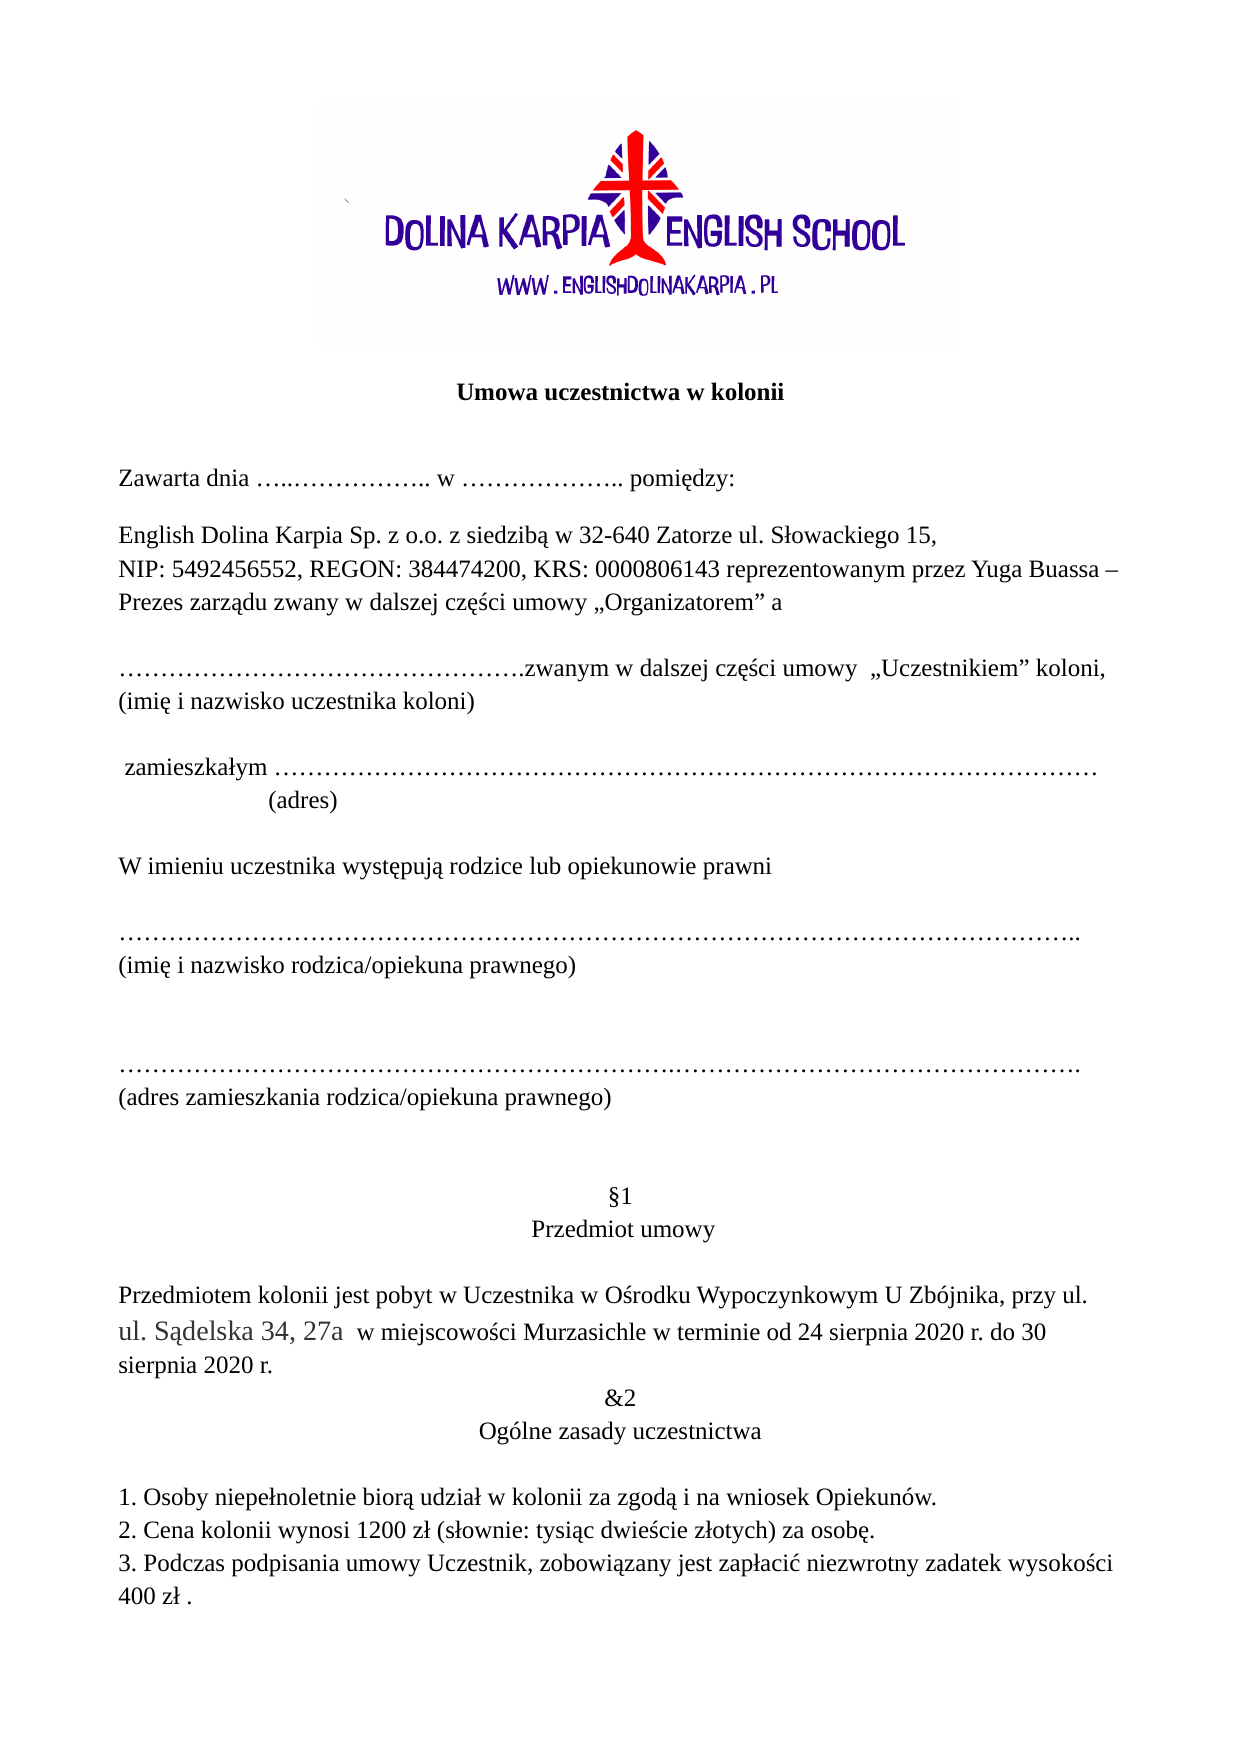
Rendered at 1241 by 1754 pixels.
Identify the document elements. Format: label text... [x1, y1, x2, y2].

text English Dolina Karpia Sp. z o.o. z siedzibą w 32-640 Zatorze ul. Słowackiego 15, [118, 521, 1122, 549]
text 2. Cena kolonii wynosi 1200 zł (słownie: tysiąc dwieście złotych) za osobę. [118, 1515, 1122, 1544]
text (adres) [118, 785, 1122, 813]
text NIP: 5492456552, REGON: 384474200, KRS: 0000806143 reprezentowanym przez Yuga Buassa – Prezes zarządu zwany w dalszej części umowy „Organizatorem” a [118, 554, 1122, 615]
text Zawarta dnia …..…………….. w ……………….. pomiędzy: [118, 463, 1122, 492]
text &2 [118, 1383, 1122, 1412]
text (adres zamieszkania rodzica/opiekuna prawnego) [118, 1082, 1122, 1111]
text ………………………………………………………….…………………………………………. [118, 1049, 1122, 1078]
text …………………………………………………………………………………………………….. [118, 917, 1122, 946]
text (imię i nazwisko uczestnika koloni) [118, 686, 1122, 747]
text Ogólne zasady uczestnictwa [118, 1416, 1122, 1445]
picture [317, 100, 958, 349]
text ………………………………………….zwanym w dalszej części umowy „Uczestnikiem” koloni, [118, 653, 1122, 681]
text 1. Osoby niepełnoletnie biorą udział w kolonii za zgodą i na wniosek Opiekunów. [118, 1482, 1122, 1511]
text Umowa uczestnictwa w kolonii [118, 377, 1122, 406]
text 3. Podczas podpisania umowy Uczestnik, zobowiązany jest zapłacić niezwrotny zadatek wysokości 400 zł . [118, 1548, 1122, 1610]
text Przedmiotem kolonii jest pobyt w Uczestnika w Ośrodku Wypoczynkowym U Zbójnika, przy ul. ul. Sądelska 34, 27a w miejscowości Murzasichle w terminie od 24 sierpnia 2020 r. do 30 sierpnia 2020 r. [118, 1247, 1122, 1379]
text W imieniu uczestnika występują rodzice lub opiekunowie prawni [118, 851, 1122, 879]
text §1 [118, 1181, 1122, 1210]
text zamieszkałym ……………………………………………………………………………………… [118, 752, 1122, 781]
text (imię i nazwisko rodzica/opiekuna prawnego) [118, 950, 1122, 979]
text Przedmiot umowy [118, 1214, 1122, 1243]
